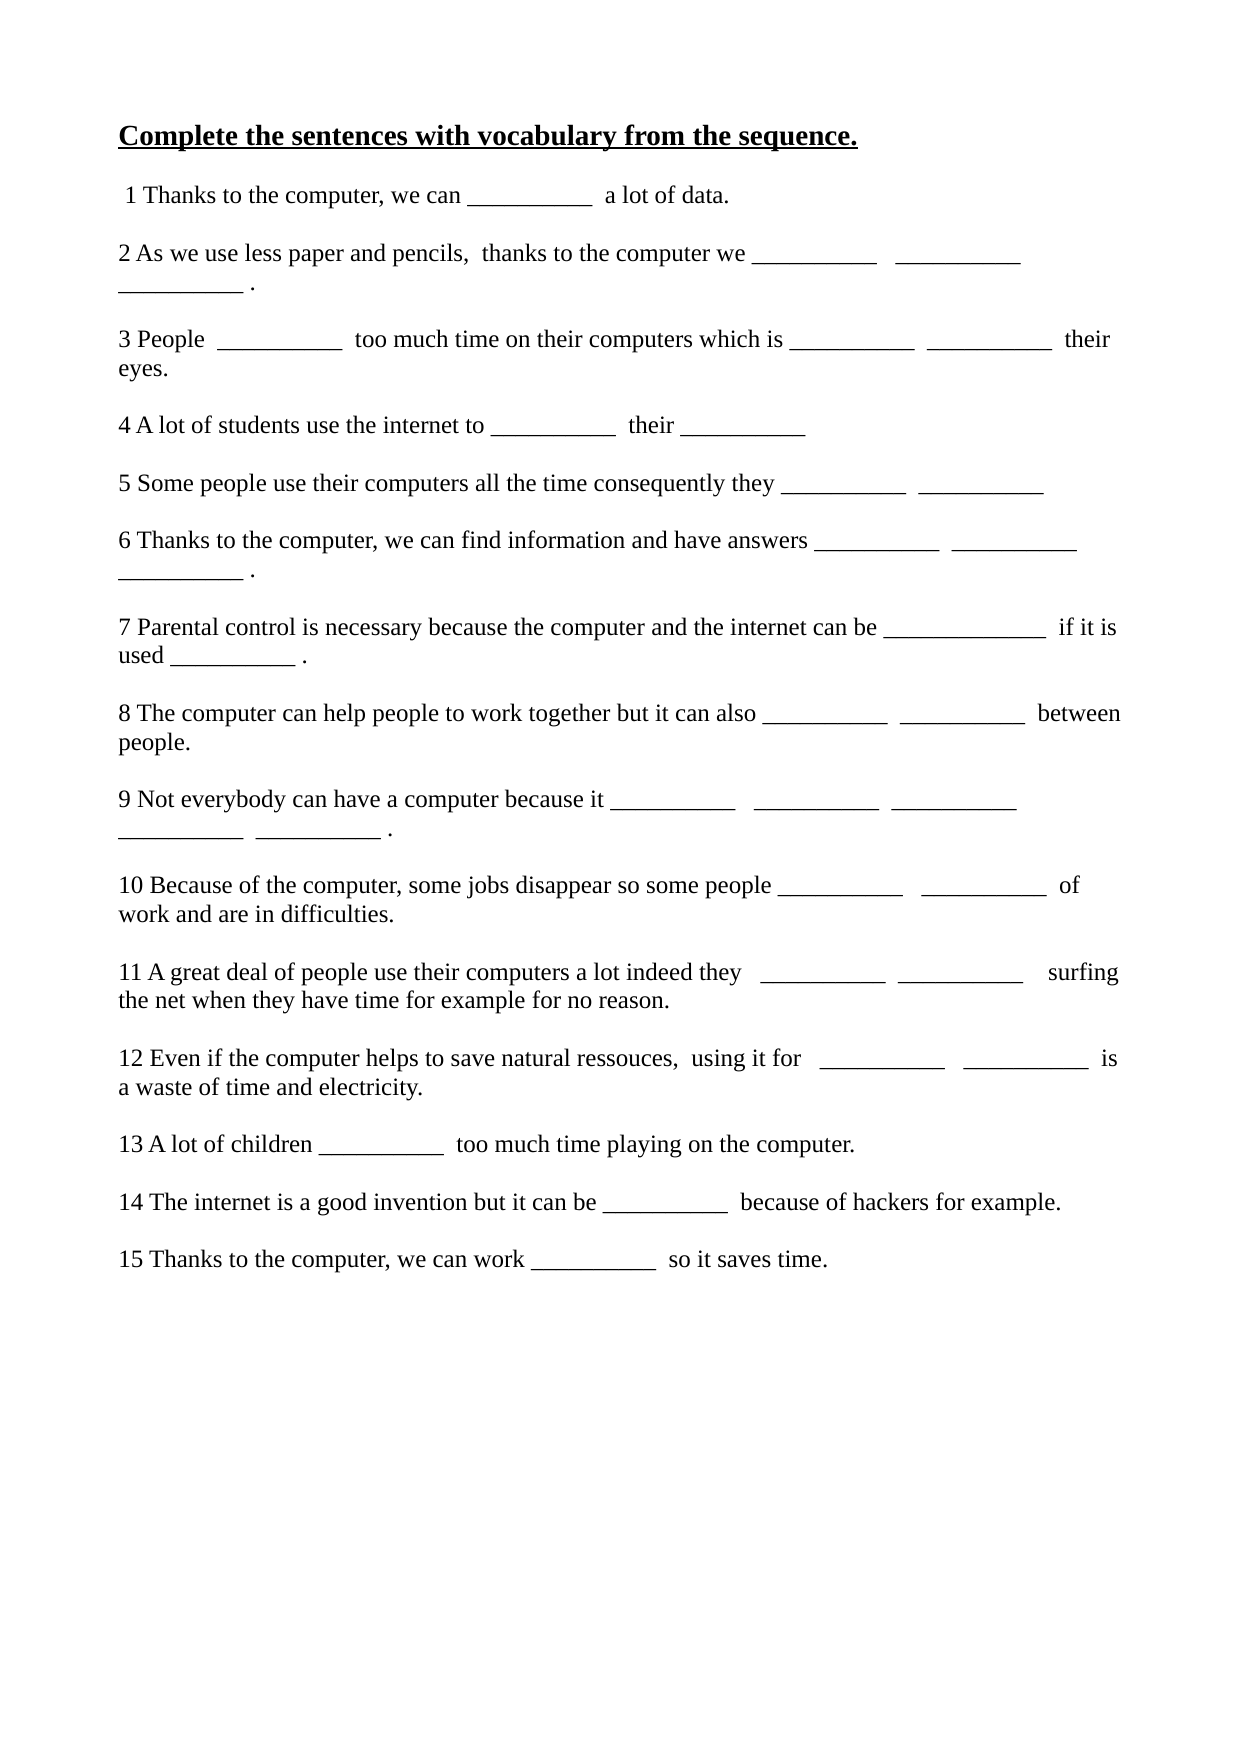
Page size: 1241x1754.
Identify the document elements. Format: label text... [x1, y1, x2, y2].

text 13 A lot of children __________ too much time playing on the computer. [118, 1129, 1122, 1158]
text 1 Thanks to the computer, we can __________ a lot of data. [118, 180, 1122, 209]
text 11 A great deal of people use their computers a lot indeed they __________ __________ surfing the net when they have time for example for no reason. [118, 957, 1122, 1014]
text 14 The internet is a good invention but it can be __________ because of hackers for example. [118, 1187, 1122, 1215]
text 4 A lot of students use the internet to __________ their __________ [118, 410, 1122, 439]
text 12 Even if the computer helps to save natural ressouces, using it for __________ __________ is a waste of time and electricity. [118, 1043, 1122, 1100]
text 7 Parental control is necessary because the computer and the internet can be _____________ if it is used __________ . [118, 612, 1122, 669]
text 10 Because of the computer, some jobs disappear so some people __________ __________ of work and are in difficulties. [118, 870, 1122, 928]
text 8 The computer can help people to work together but it can also __________ __________ between people. [118, 698, 1122, 755]
text Complete the sentences with vocabulary from the sequence. [118, 118, 1122, 152]
text 3 People __________ too much time on their computers which is __________ __________ their eyes. [118, 324, 1122, 382]
text 5 Some people use their computers all the time consequently they __________ __________ [118, 468, 1122, 497]
text 2 As we use less paper and pencils, thanks to the computer we __________ __________ __________ . [118, 238, 1122, 295]
text 6 Thanks to the computer, we can find information and have answers __________ __________ __________ . [118, 525, 1122, 583]
text 9 Not everybody can have a computer because it __________ __________ __________ __________ __________ . [118, 784, 1122, 842]
text 15 Thanks to the computer, we can work __________ so it saves time. [118, 1244, 1122, 1273]
